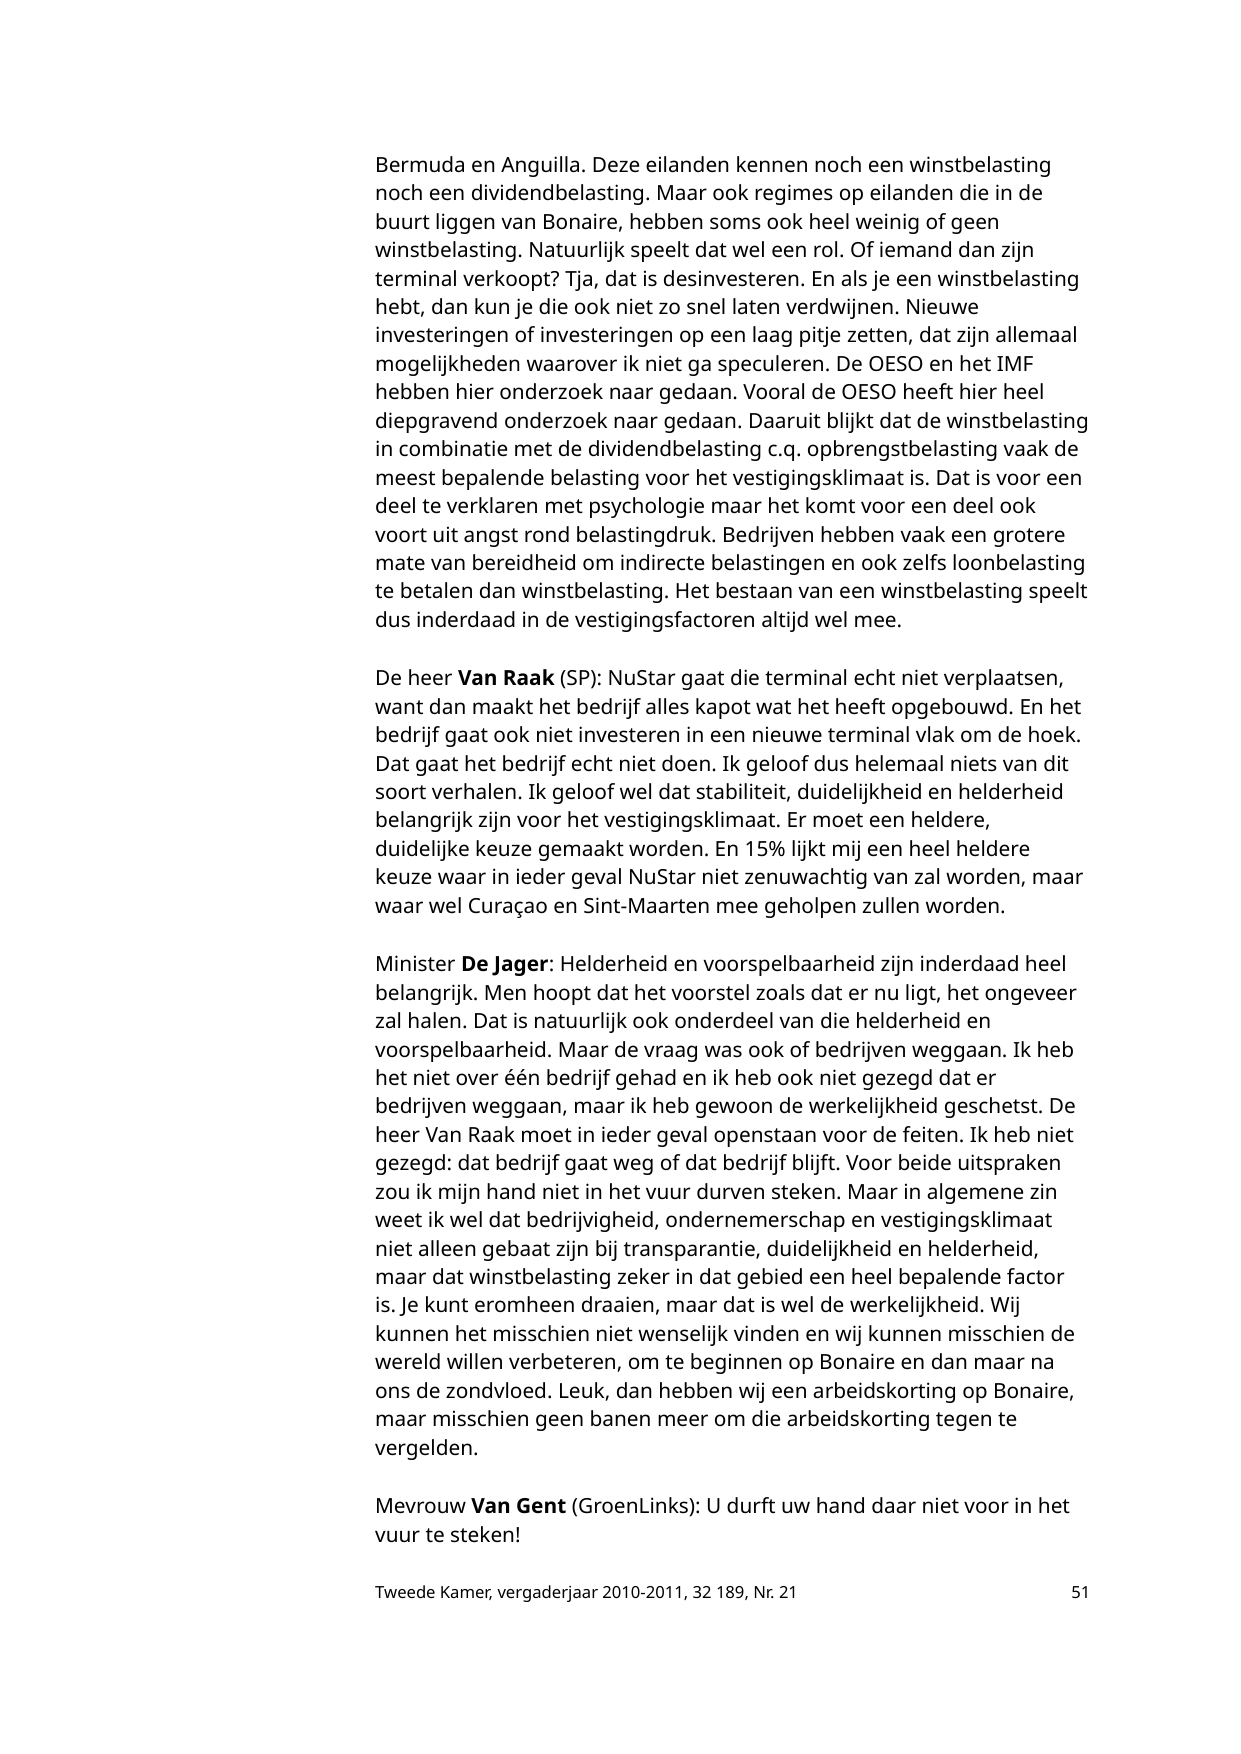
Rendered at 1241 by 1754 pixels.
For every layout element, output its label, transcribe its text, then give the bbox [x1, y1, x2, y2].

text Bermuda en Anguilla. Deze eilanden kennen noch een winstbelasting noch een dividendbelasting. Maar ook regimes op eilanden die in de buurt liggen van Bonaire, hebben soms ook heel weinig of geen winstbelasting. Natuurlijk speelt dat wel een rol. Of iemand dan zijn terminal verkoopt? Tja, dat is desinvesteren. En als je een winstbelasting hebt, dan kun je die ook niet zo snel laten verdwijnen. Nieuwe investeringen of investeringen op een laag pitje zetten, dat zijn allemaal mogelijkheden waarover ik niet ga speculeren. De OESO en het IMF hebben hier onderzoek naar gedaan. Vooral de OESO heeft hier heel diepgravend onderzoek naar gedaan. Daaruit blijkt dat de winstbelasting in combinatie met de dividendbelasting c.q. opbrengstbelasting vaak de meest bepalende belasting voor het vestigingsklimaat is. Dat is voor een deel te verklaren met psychologie maar het komt voor een deel ook voort uit angst rond belastingdruk. Bedrijven hebben vaak een grotere mate van bereidheid om indirecte belastingen en ook zelfs loonbelasting te betalen dan winstbelasting. Het bestaan van een winstbelasting speelt dus inderdaad in de vestigingsfactoren altijd wel mee. [375, 150, 1090, 633]
text Minister De Jager: Helderheid en voorspelbaarheid zijn inderdaad heel belangrijk. Men hoopt dat het voorstel zoals dat er nu ligt, het ongeveer zal halen. Dat is natuurlijk ook onderdeel van die helderheid en voorspelbaarheid. Maar de vraag was ook of bedrijven weggaan. Ik heb het niet over één bedrijf gehad en ik heb ook niet gezegd dat er bedrijven weggaan, maar ik heb gewoon de werkelijkheid geschetst. De heer Van Raak moet in ieder geval openstaan voor de feiten. Ik heb niet gezegd: dat bedrijf gaat weg of dat bedrijf blijft. Voor beide uitspraken zou ik mijn hand niet in het vuur durven steken. Maar in algemene zin weet ik wel dat bedrijvigheid, ondernemerschap en vestigingsklimaat niet alleen gebaat zijn bij transparantie, duidelijkheid en helderheid, maar dat winstbelasting zeker in dat gebied een heel bepalende factor is. Je kunt eromheen draaien, maar dat is wel de werkelijkheid. Wij kunnen het misschien niet wenselijk vinden en wij kunnen misschien de wereld willen verbeteren, om te beginnen op Bonaire en dan maar na ons de zondvloed. Leuk, dan hebben wij een arbeidskorting op Bonaire, maar misschien geen banen meer om die arbeidskorting tegen te vergelden. [375, 949, 1090, 1461]
text De heer Van Raak (SP): NuStar gaat die terminal echt niet verplaatsen, want dan maakt het bedrijf alles kapot wat het heeft opgebouwd. En het bedrijf gaat ook niet investeren in een nieuwe terminal vlak om de hoek. Dat gaat het bedrijf echt niet doen. Ik geloof dus helemaal niets van dit soort verhalen. Ik geloof wel dat stabiliteit, duidelijkheid en helderheid belangrijk zijn voor het vestigingsklimaat. Er moet een heldere, duidelijke keuze gemaakt worden. En 15% lijkt mij een heel heldere keuze waar in ieder geval NuStar niet zenuwachtig van zal worden, maar waar wel Curaçao en Sint-Maarten mee geholpen zullen worden. [375, 663, 1090, 919]
text Mevrouw Van Gent (GroenLinks): U durft uw hand daar niet voor in het vuur te steken! [375, 1491, 1090, 1548]
